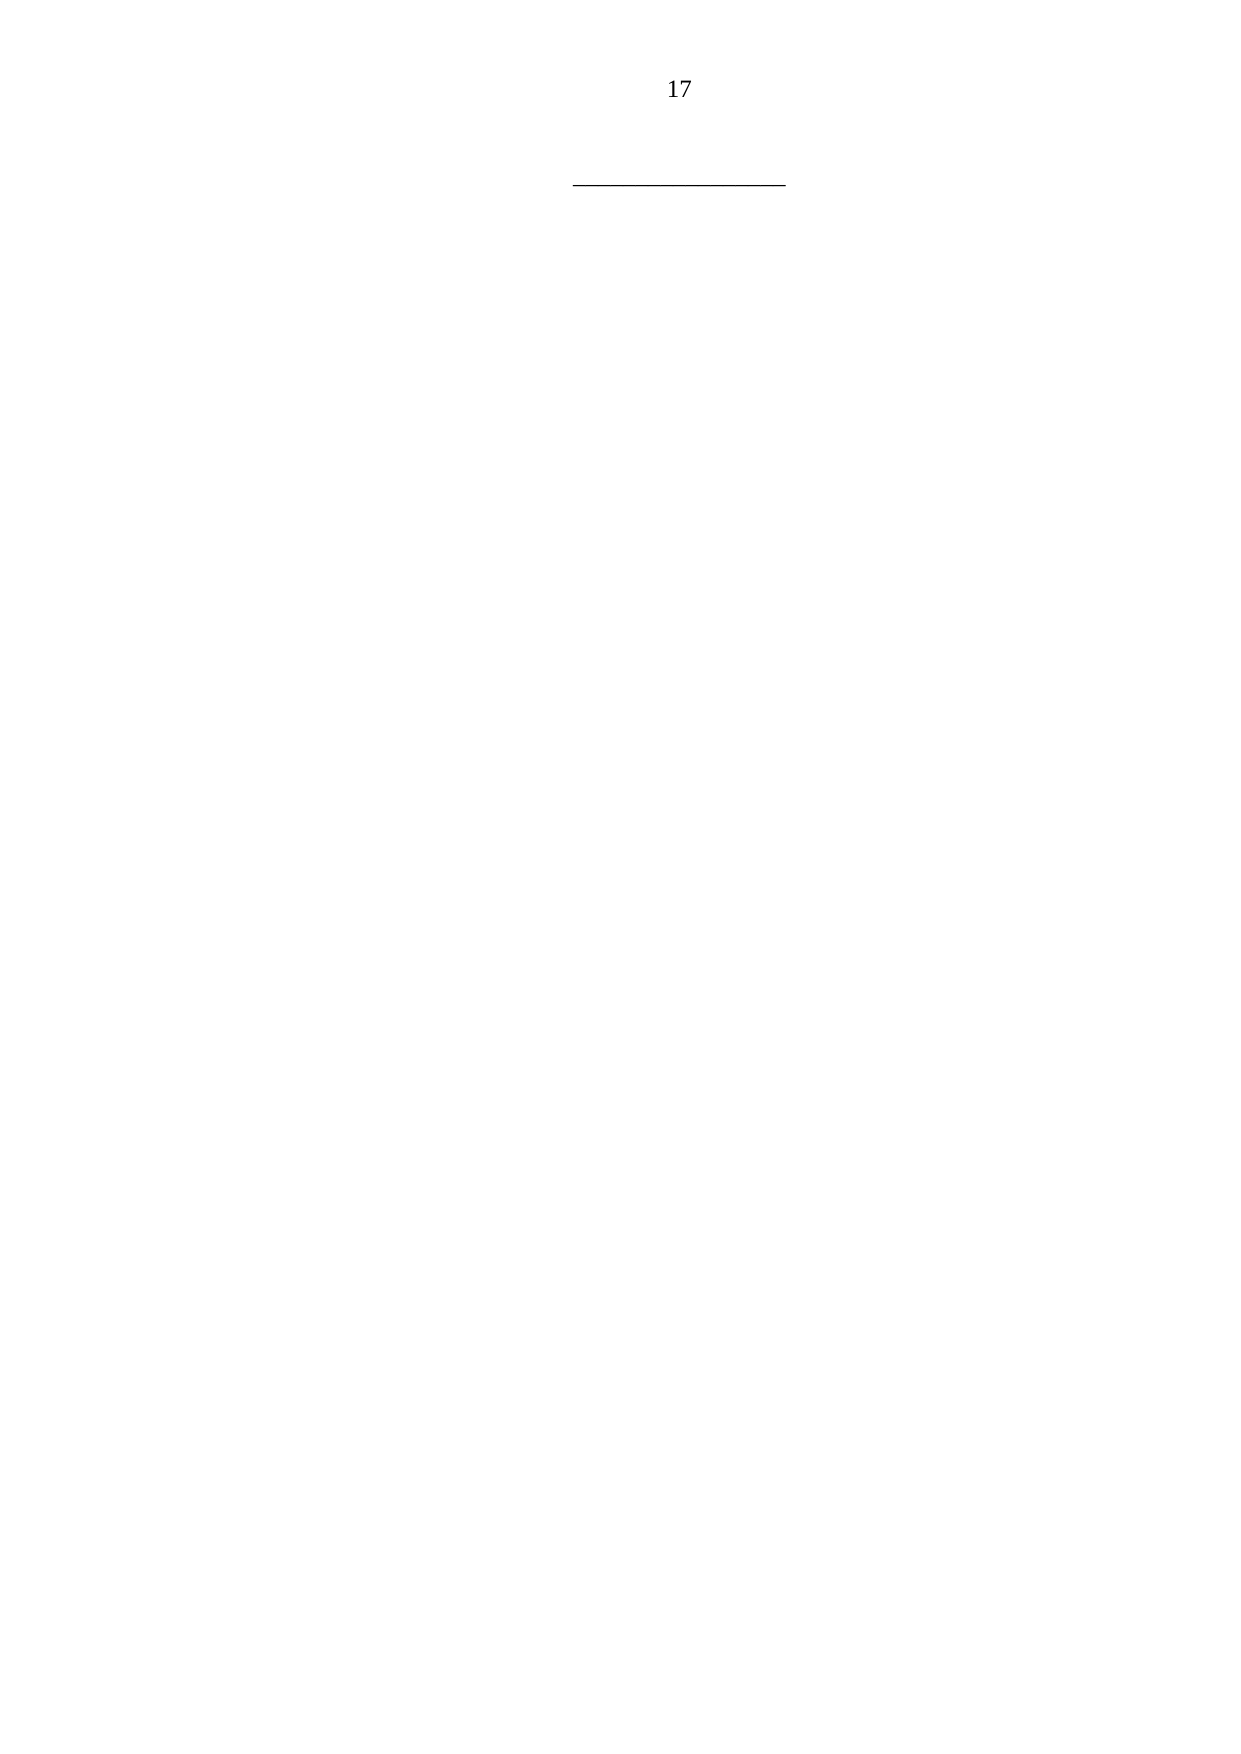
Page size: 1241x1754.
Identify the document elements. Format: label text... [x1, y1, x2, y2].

text _________________ [177, 160, 1181, 189]
